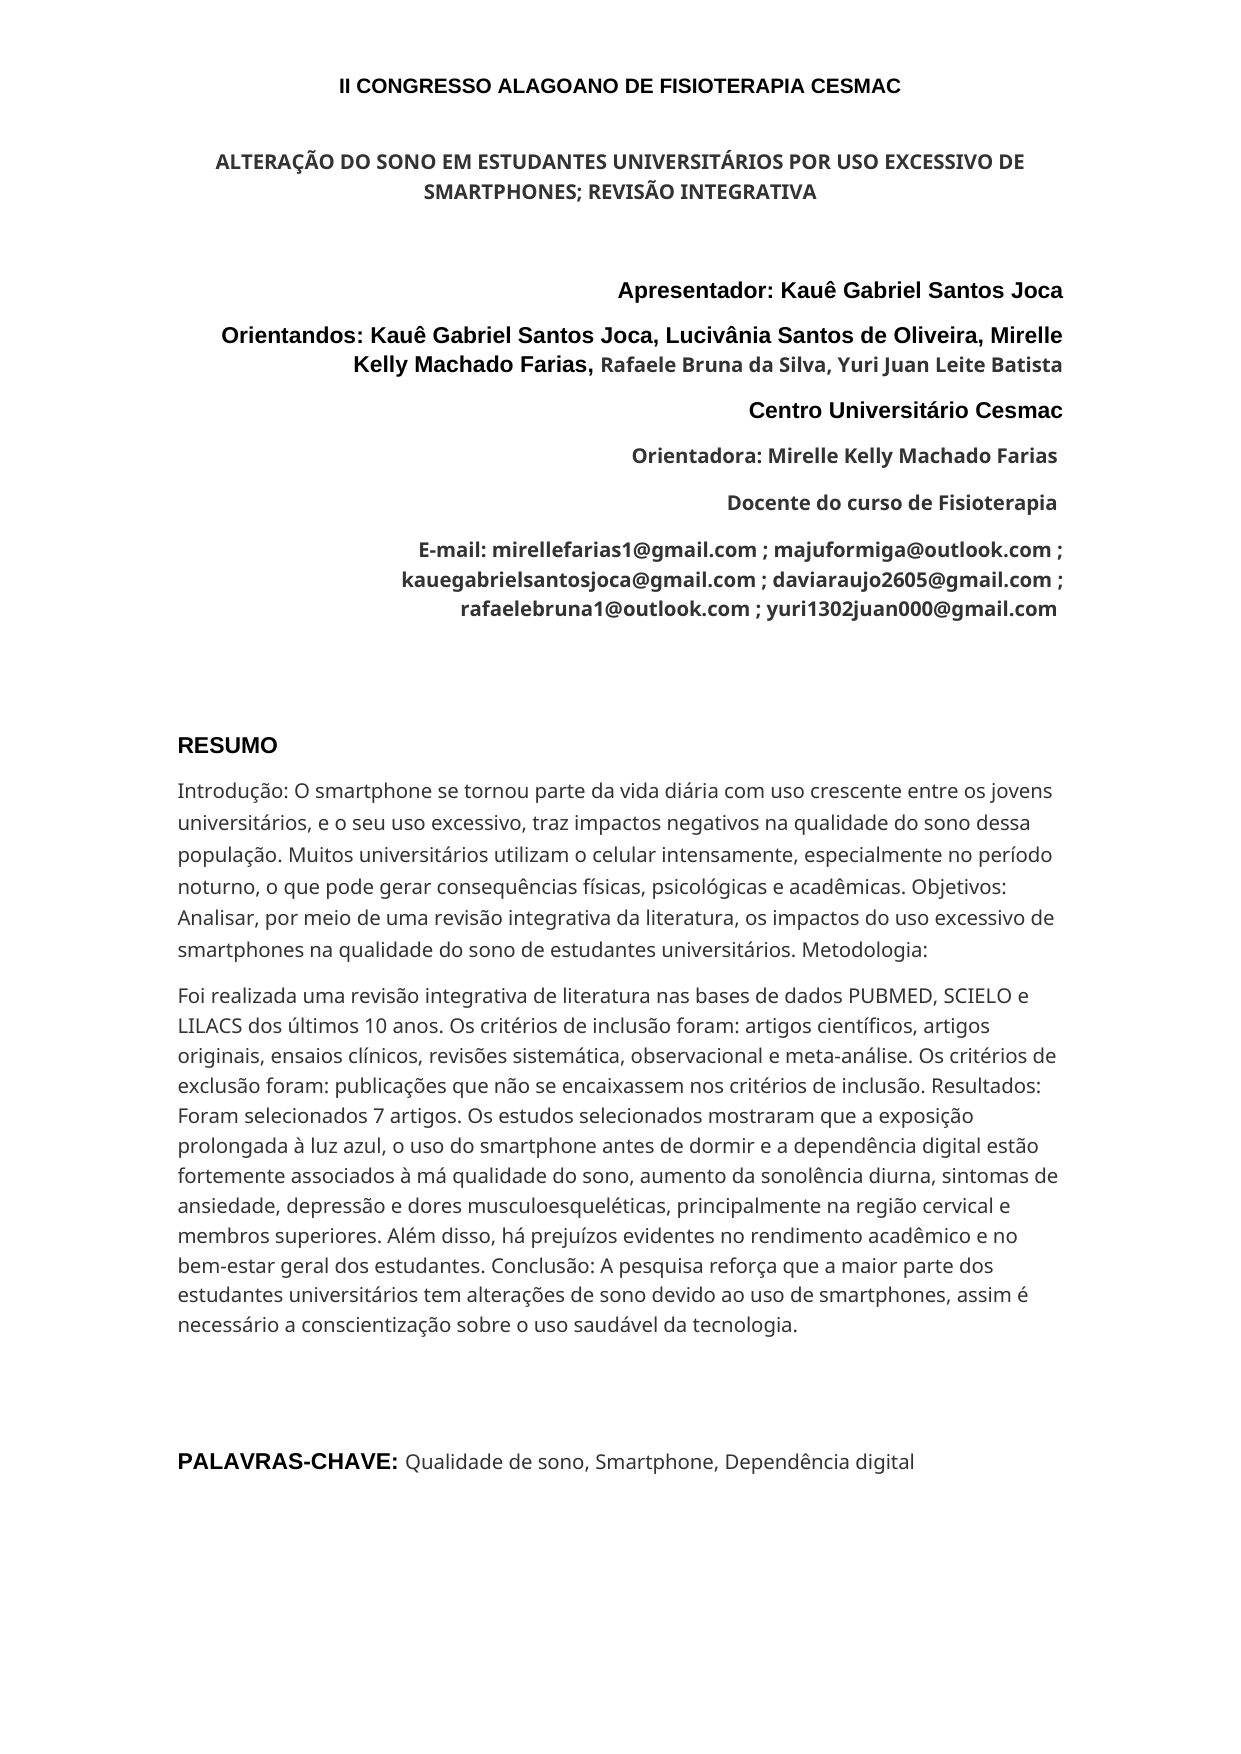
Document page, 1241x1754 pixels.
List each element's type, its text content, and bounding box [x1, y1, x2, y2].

text ALTERAÇÃO DO SONO EM ESTUDANTES UNIVERSITÁRIOS POR USO EXCESSIVO DE SMARTPHONES; REVISÃO INTEGRATIVA [177, 148, 1063, 205]
text Orientadora: Mirelle Kelly Machado Farias [177, 442, 1063, 470]
text Introdução: O smartphone se tornou parte da vida diária com uso crescente entre os jovens universitários, e o seu uso excessivo, traz impactos negativos na qualidade do sono dessa população. Muitos universitários utilizam o celular intensamente, especialmente no período noturno, o que pode gerar consequências físicas, psicológicas e acadêmicas. Objetivos: Analisar, por meio de uma revisão integrativa da literatura, os impactos do uso excessivo de smartphones na qualidade do sono de estudantes universitários. Metodologia: [177, 777, 1063, 963]
text Orientandos: Kauê Gabriel Santos Joca, Lucivânia Santos de Oliveira, Mirelle Kelly Machado Farias, Rafaele Bruna da Silva, Yuri Juan Leite Batista [177, 322, 1063, 378]
text E-mail: mirellefarias1@gmail.com ; majuformiga@outlook.com ; kauegabrielsantosjoca@gmail.com ; daviaraujo2605@gmail.com ; rafaelebruna1@outlook.com ; yuri1302juan000@gmail.com [177, 535, 1063, 623]
text Centro Universitário Cesmac [177, 397, 1063, 423]
text Docente do curso de Fisioterapia [177, 489, 1063, 516]
text PALAVRAS-CHAVE: Qualidade de sono, Smartphone, Dependência digital [177, 1448, 1063, 1476]
text Foi realizada uma revisão integrativa de literatura nas bases de dados PUBMED, SCIELO e LILACS dos últimos 10 anos. Os critérios de inclusão foram: artigos científicos, artigos originais, ensaios clínicos, revisões sistemática, observacional e meta-análise. Os critérios de exclusão foram: publicações que não se encaixassem nos critérios de inclusão. Resultados: Foram selecionados 7 artigos. Os estudos selecionados mostraram que a exposição prolongada à luz azul, o uso do smartphone antes de dormir e a dependência digital estão fortemente associados à má qualidade do sono, aumento da sonolência diurna, sintomas de ansiedade, depressão e dores musculoesqueléticas, principalmente na região cervical e membros superiores. Além disso, há prejuízos evidentes no rendimento acadêmico e no bem-estar geral dos estudantes. Conclusão: A pesquisa reforça que a maior parte dos estudantes universitários tem alterações de sono devido ao uso de smartphones, assim é necessário a conscientização sobre o uso saudável da tecnologia. [177, 982, 1063, 1339]
text Apresentador: Kauê Gabriel Santos Joca [177, 277, 1063, 303]
text RESUMO [177, 732, 1063, 758]
